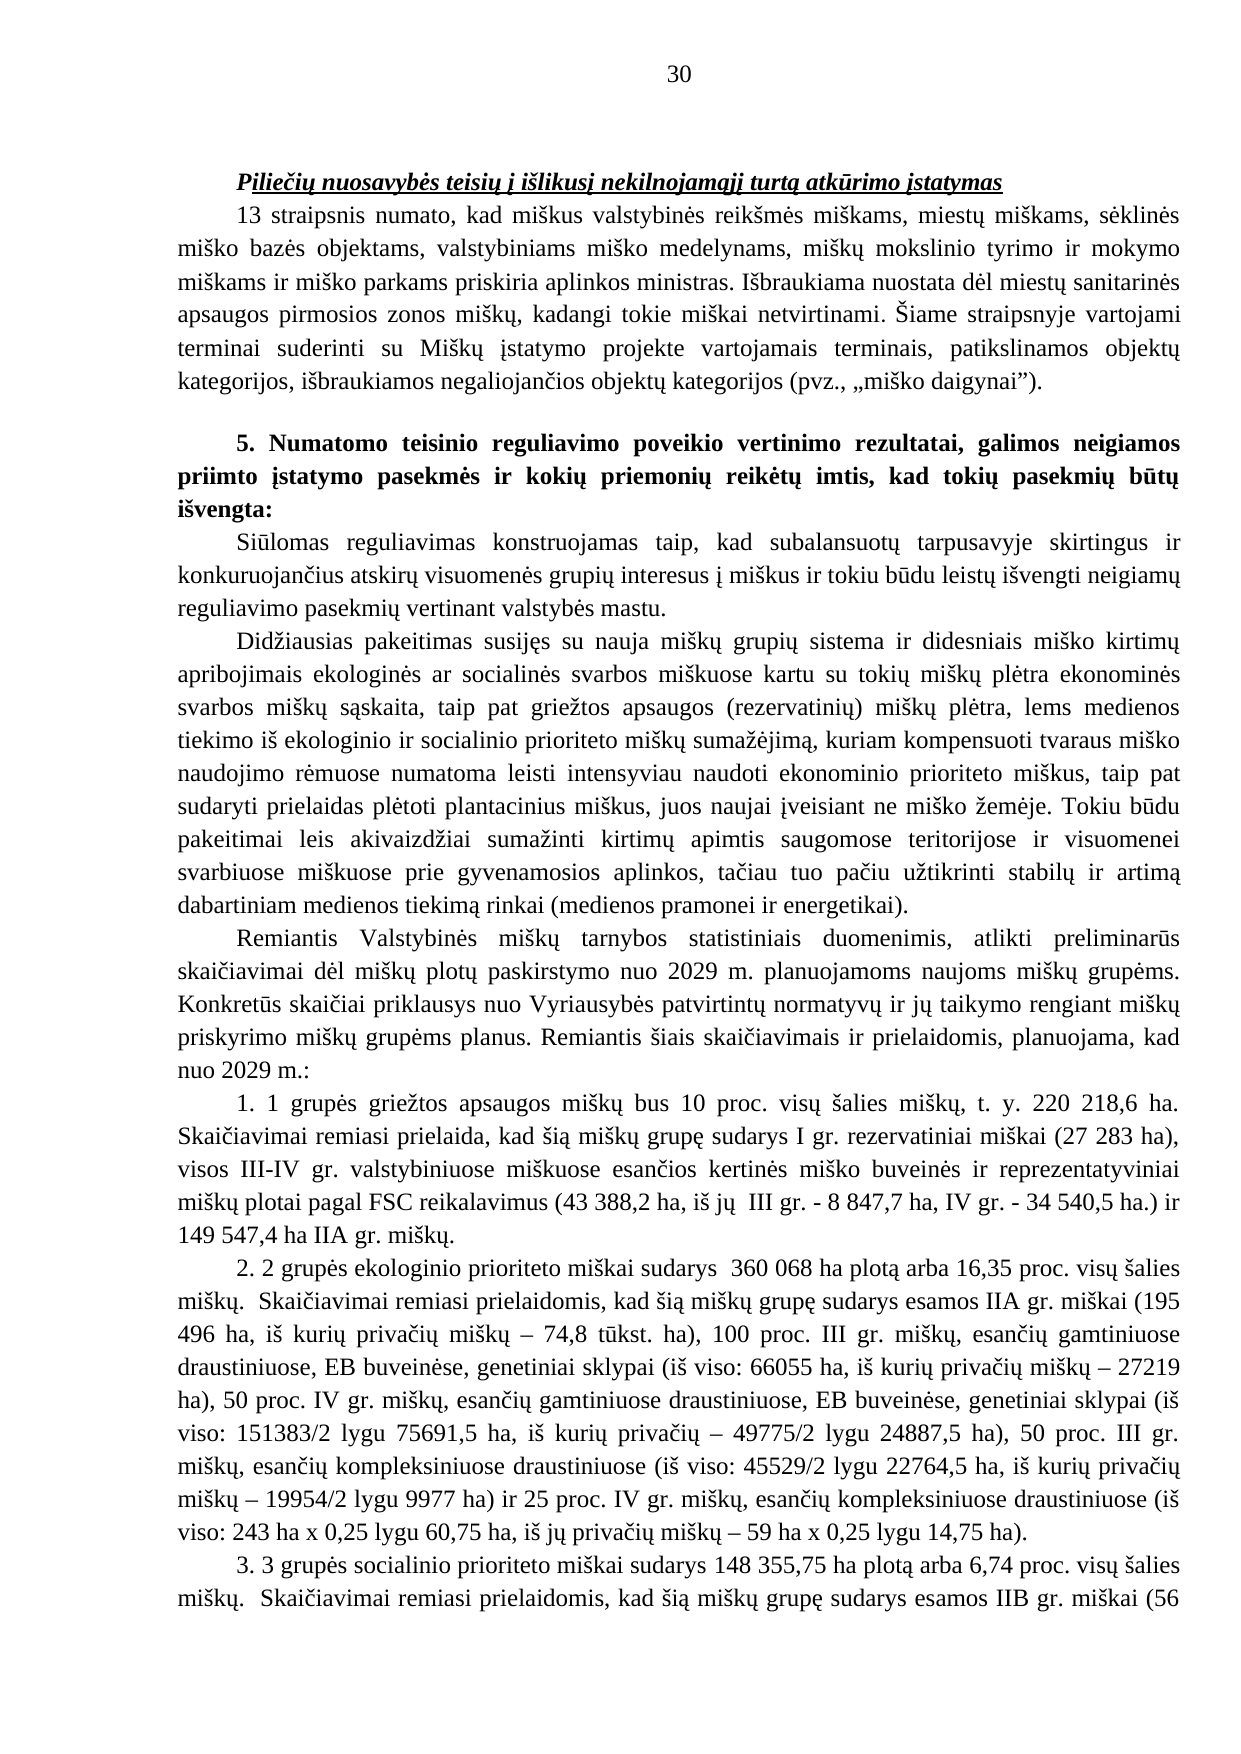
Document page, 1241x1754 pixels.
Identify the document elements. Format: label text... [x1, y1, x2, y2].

text Remiantis Valstybinės miškų tarnybos statistiniais duomenimis, atlikti preliminarūs skaičiavimai dėl miškų plotų paskirstymo nuo 2029 m. planuojamoms naujoms miškų grupėms. Konkretūs skaičiai priklausys nuo Vyriausybės patvirtintų normatyvų ir jų taikymo rengiant miškų priskyrimo miškų grupėms planus. Remiantis šiais skaičiavimais ir prielaidomis, planuojama, kad nuo 2029 m.: [177, 923, 1181, 1084]
text Siūlomas reguliavimas konstruojamas taip, kad subalansuotų tarpusavyje skirtingus ir konkuruojančius atskirų visuomenės grupių interesus į miškus ir tokiu būdu leistų išvengti neigiamų reguliavimo pasekmių vertinant valstybės mastu. [177, 527, 1181, 622]
text Didžiausias pakeitimas susijęs su nauja miškų grupių sistema ir didesniais miško kirtimų apribojimais ekologinės ar socialinės svarbos miškuose kartu su tokių miškų plėtra ekonominės svarbos miškų sąskaita, taip pat griežtos apsaugos (rezervatinių) miškų plėtra, lems medienos tiekimo iš ekologinio ir socialinio prioriteto miškų sumažėjimą, kuriam kompensuoti tvaraus miško naudojimo rėmuose numatoma leisti intensyviau naudoti ekonominio prioriteto miškus, taip pat sudaryti prielaidas plėtoti plantacinius miškus, juos naujai įveisiant ne miško žemėje. Tokiu būdu pakeitimai leis akivaizdžiai sumažinti kirtimų apimtis saugomose teritorijose ir visuomenei svarbiuose miškuose prie gyvenamosios aplinkos, tačiau tuo pačiu užtikrinti stabilų ir artimą dabartiniam medienos tiekimą rinkai (medienos pramonei ir energetikai). [177, 626, 1181, 919]
text Piliečių nuosavybės teisių į išlikusį nekilnojamąjį turtą atkūrimo įstatymas [177, 167, 1181, 196]
text 2. 2 grupės ekologinio prioriteto miškai sudarys 360 068 ha plotą arba 16,35 proc. visų šalies miškų. Skaičiavimai remiasi prielaidomis, kad šią miškų grupę sudarys esamos IIA gr. miškai (195 496 ha, iš kurių privačių miškų – 74,8 tūkst. ha), 100 proc. III gr. miškų, esančių gamtiniuose draustiniuose, EB buveinėse, genetiniai sklypai (iš viso: 66055 ha, iš kurių privačių miškų – 27219 ha), 50 proc. IV gr. miškų, esančių gamtiniuose draustiniuose, EB buveinėse, genetiniai sklypai (iš viso: 151383/2 lygu 75691,5 ha, iš kurių privačių – 49775/2 lygu 24887,5 ha), 50 proc. III gr. miškų, esančių kompleksiniuose draustiniuose (iš viso: 45529/2 lygu 22764,5 ha, iš kurių privačių miškų – 19954/2 lygu 9977 ha) ir 25 proc. IV gr. miškų, esančių kompleksiniuose draustiniuose (iš viso: 243 ha x 0,25 lygu 60,75 ha, iš jų privačių miškų – 59 ha x 0,25 lygu 14,75 ha). [177, 1253, 1181, 1546]
text 1. 1 grupės griežtos apsaugos miškų bus 10 proc. visų šalies miškų, t. y. 220 218,6 ha. Skaičiavimai remiasi prielaida, kad šią miškų grupę sudarys I gr. rezervatiniai miškai (27 283 ha), visos III-IV gr. valstybiniuose miškuose esančios kertinės miško buveinės ir reprezentatyviniai miškų plotai pagal FSC reikalavimus (43 388,2 ha, iš jų III gr. - 8 847,7 ha, IV gr. - 34 540,5 ha.) ir 149 547,4 ha IIA gr. miškų. [177, 1088, 1181, 1249]
text 13 straipsnis numato, kad miškus valstybinės reikšmės miškams, miestų miškams, sėklinės miško bazės objektams, valstybiniams miško medelynams, miškų mokslinio tyrimo ir mokymo miškams ir miško parkams priskiria aplinkos ministras. Išbraukiama nuostata dėl miestų sanitarinės apsaugos pirmosios zonos miškų, kadangi tokie miškai netvirtinami. Šiame straipsnyje vartojami terminai suderinti su Miškų įstatymo projekte vartojamais terminais, patikslinamos objektų kategorijos, išbraukiamos negaliojančios objektų kategorijos (pvz., „miško daigynai”). [177, 201, 1181, 395]
text 5. Numatomo teisinio reguliavimo poveikio vertinimo rezultatai, galimos neigiamos priimto įstatymo pasekmės ir kokių priemonių reikėtų imtis, kad tokių pasekmių būtų išvengta: [177, 428, 1181, 522]
text 3. 3 grupės socialinio prioriteto miškai sudarys 148 355,75 ha plotą arba 6,74 proc. visų šalies miškų. Skaičiavimai remiasi prielaidomis, kad šią miškų grupę sudarys esamos IIB gr. miškai (56 [177, 1550, 1181, 1612]
